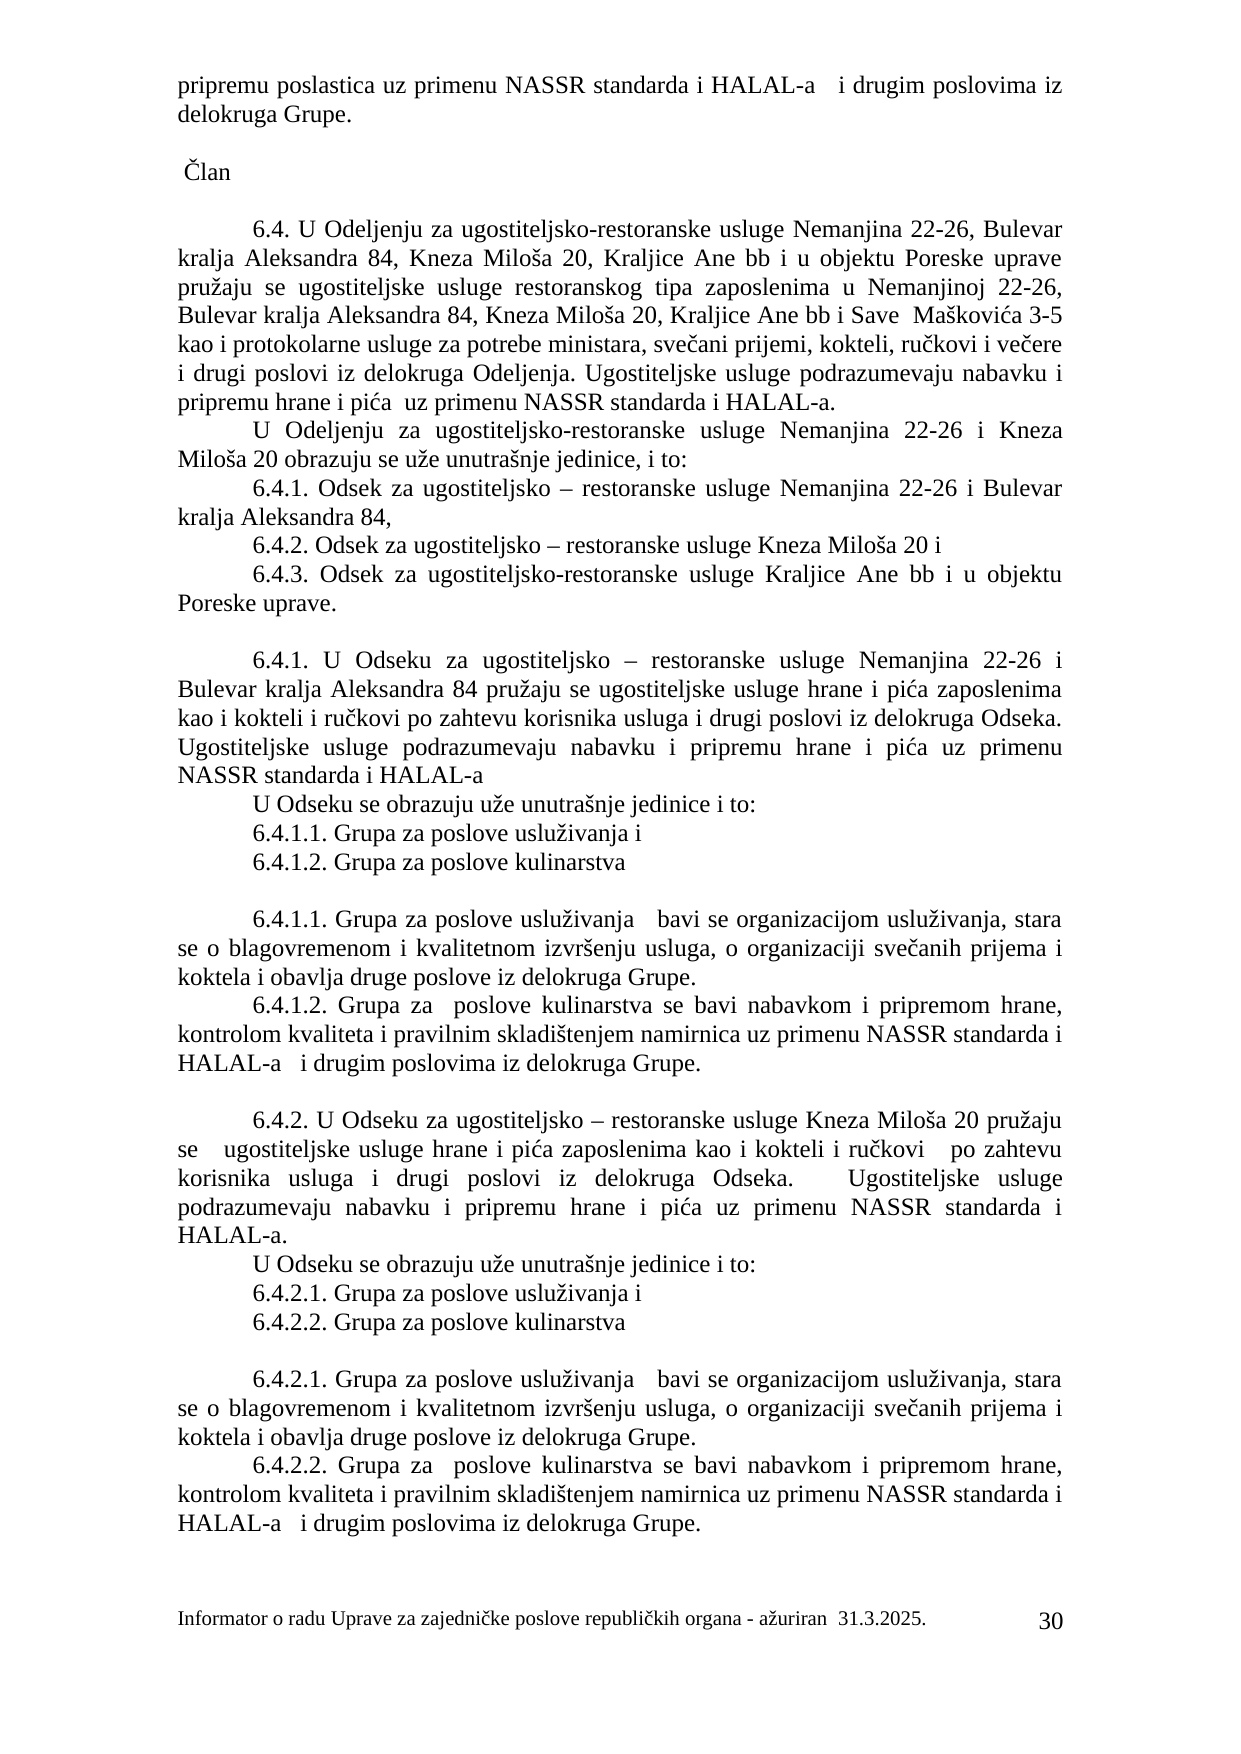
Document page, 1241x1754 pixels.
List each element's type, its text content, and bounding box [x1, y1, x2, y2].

subtitle 6.4.2. U Odseku za ugostiteljsko – restoranske usluge Kneza Miloša 20 pružaju se ugostiteljske usluge hrane i pića zaposlenima kao i kokteli i ručkovi po zahtevu korisnika usluga i drugi poslovi iz delokruga Odseka. Ugostiteljske usluge podrazumevaju nabavku i pripremu hrane i pića uz primenu NASSR standarda i HALAL-a. [177, 1105, 1063, 1249]
subtitle 6.4.2.2. Grupa za poslove kulinarstva se bavi nabavkom i pripremom hrane, kontrolom kvaliteta i pravilnim skladištenjem namirnica uz primenu NASSR standarda i HALAL-a i drugim poslovima iz delokruga Grupe. [177, 1450, 1063, 1537]
subtitle 6.4.1. Odsek za ugostiteljsko – restoranske usluge Nemanjina 22-26 i Bulevar kralja Aleksandra 84, [177, 473, 1063, 530]
subtitle 6.4.2.1. Grupa za poslove usluživanja bavi se organizacijom usluživanja, stara se o blagovremenom i kvalitetnom izvršenju usluga, o organizaciji svečanih prijema i koktela i obavlja druge poslove iz delokruga Grupe. [177, 1364, 1063, 1450]
subtitle 6.4.1.2. Grupa za poslove kulinarstva [177, 847, 1063, 875]
subtitle U Odseku se obrazuju uže unutrašnje jedinice i to: [177, 789, 1063, 818]
subtitle 6.4.2.2. Grupa za poslove kulinarstva [177, 1307, 1063, 1335]
subtitle 6.4.2. Odsek za ugostiteljsko – restoranske usluge Kneza Miloša 20 i [177, 530, 1063, 559]
subtitle pripremu poslastica uz primenu NASSR standarda i HALAL-a i drugim poslovima iz delokruga Grupe. [177, 70, 1063, 128]
subtitle U Odeljenju za ugostiteljsko-restoranske usluge Nemanjina 22-26 i Kneza Miloša 20 obrazuju se uže unutrašnje jedinice, i to: [177, 415, 1063, 473]
subtitle 6.4.1. U Odseku za ugostiteljsko – restoranske usluge Nemanjina 22-26 i Bulevar kralja Aleksandra 84 pružaju se ugostiteljske usluge hrane i pića zaposlenima kao i kokteli i ručkovi po zahtevu korisnika usluga i drugi poslovi iz delokruga Odseka. Ugostiteljske usluge podrazumevaju nabavku i pripremu hrane i pića uz primenu NASSR standarda i HALAL-a [177, 645, 1063, 789]
subtitle 6.4.2.1. Grupa za poslove usluživanja i [177, 1278, 1063, 1307]
subtitle 6.4.3. Odsek za ugostiteljsko-restoranske usluge Kraljice Ane bb i u objektu Poreske uprave. [177, 559, 1063, 617]
subtitle 6.4.1.1. Grupa za poslove usluživanja bavi se organizacijom usluživanja, stara se o blagovremenom i kvalitetnom izvršenju usluga, o organizaciji svečanih prijema i koktela i obavlja druge poslove iz delokruga Grupe. [177, 904, 1063, 990]
subtitle U Odseku se obrazuju uže unutrašnje jedinice i to: [177, 1249, 1063, 1278]
subtitle 6.4.1.2. Grupa za poslove kulinarstva se bavi nabavkom i pripremom hrane, kontrolom kvaliteta i pravilnim skladištenjem namirnica uz primenu NASSR standarda i HALAL-a i drugim poslovima iz delokruga Grupe. [177, 990, 1063, 1077]
subtitle 6.4. U Odeljenju za ugostiteljsko-restoranske usluge Nemanjina 22-26, Bulevar kralja Aleksandra 84, Kneza Miloša 20, Kraljice Ane bb i u objektu Poreske uprave pružaju se ugostiteljske usluge restoranskog tipa zaposlenima u Nemanjinoj 22-26, Bulevar kralja Aleksandra 84, Kneza Miloša 20, Kraljice Ane bb i Save Maškovića 3-5 kao i protokolarne usluge za potrebe ministara, svečani prijemi, kokteli, ručkovi i večere i drugi poslovi iz delokruga Odeljenja. Ugostiteljske usluge podrazumevaju nabavku i pripremu hrane i pića uz primenu NASSR standarda i HALAL-a. [177, 214, 1063, 415]
subtitle Član [177, 157, 1063, 185]
subtitle 6.4.1.1. Grupa za poslove usluživanja i [177, 818, 1063, 847]
